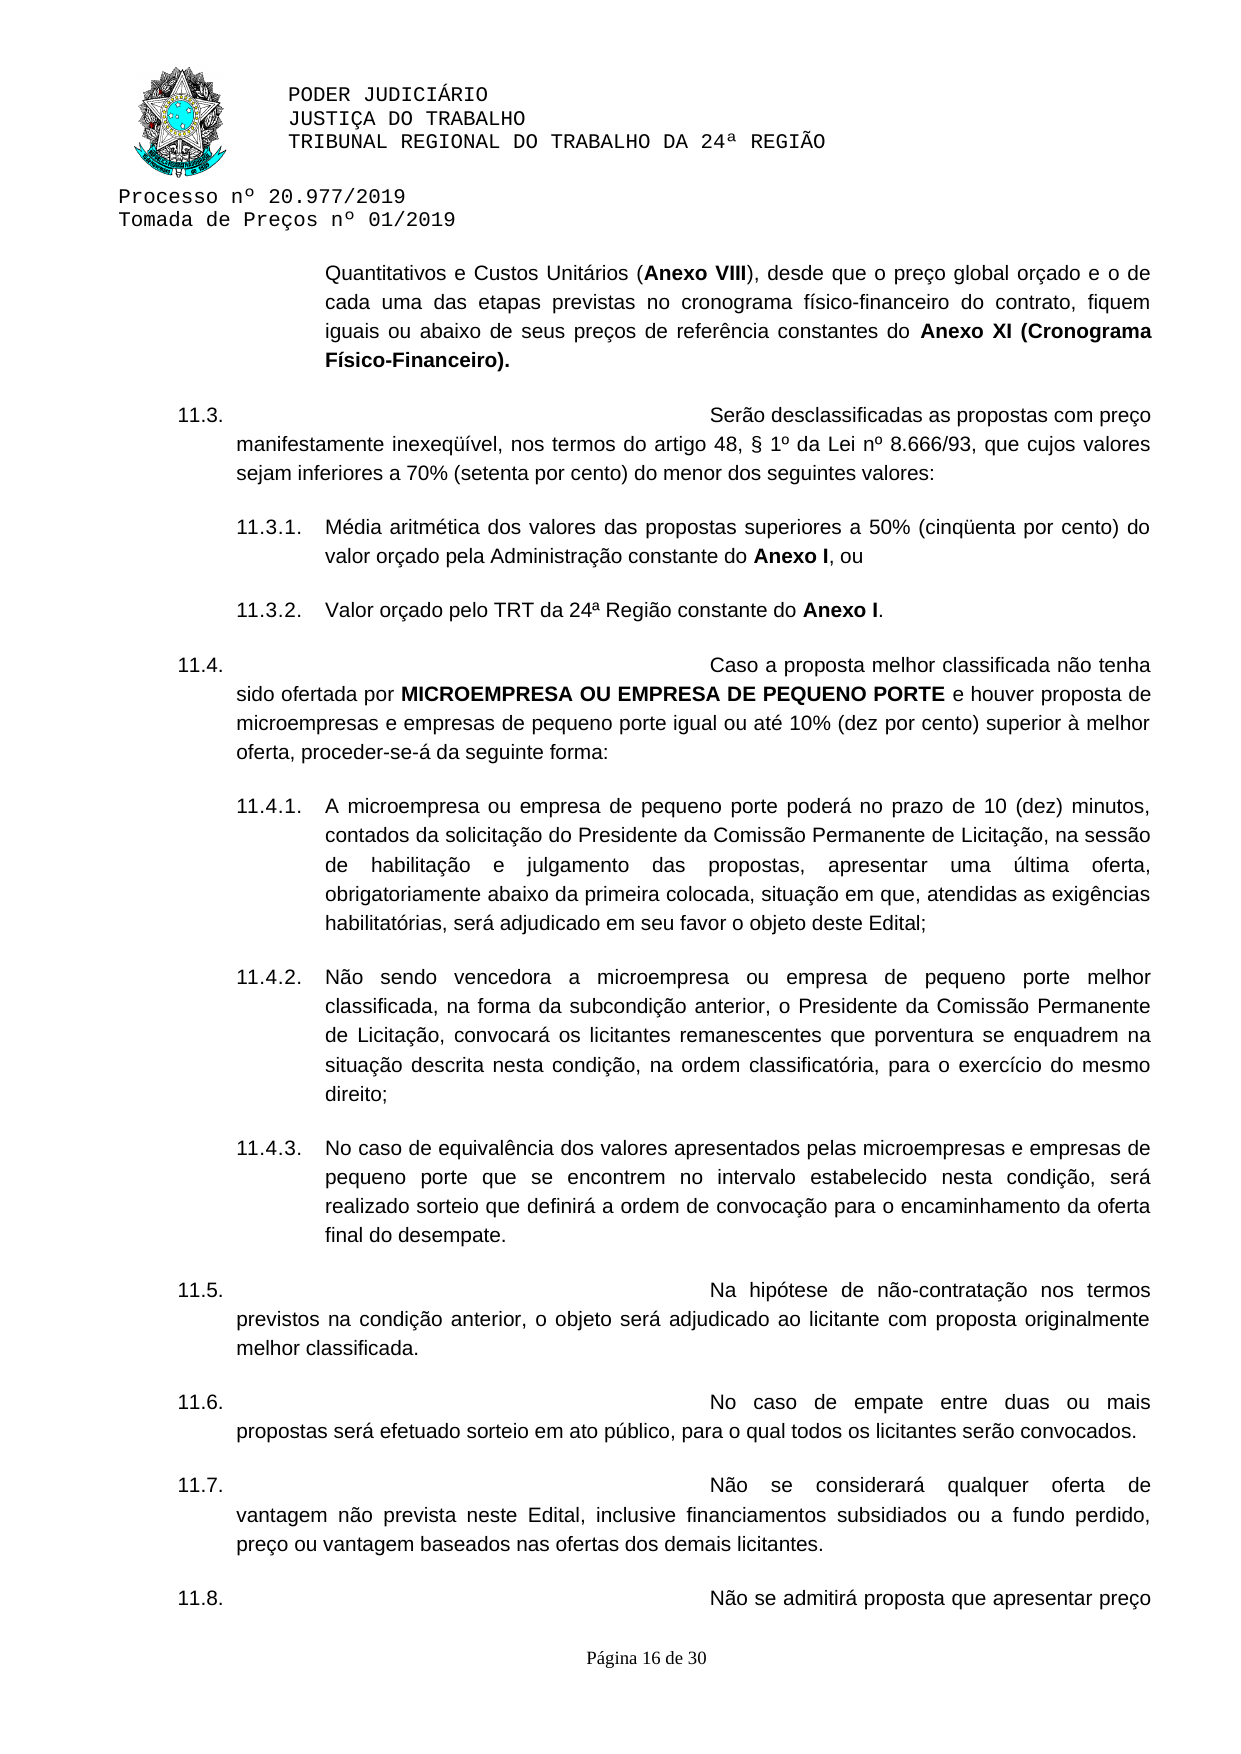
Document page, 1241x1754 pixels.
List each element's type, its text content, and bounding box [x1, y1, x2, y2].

picture [133, 66, 228, 178]
list Não se considerará qualquer oferta de vantagem não prevista neste Edital, inclusive financiamentos subsidiados ou a fundo perdido, preço ou vantagem baseados nas ofertas dos demais licitantes. [177, 1469, 1152, 1557]
list Serão desclassificadas as propostas com preço manifestamente inexeqüível, nos termos do artigo 48, § 1º da Lei nº 8.666/93, que cujos valores sejam inferiores a 70% (setenta por cento) do menor dos seguintes valores: [177, 399, 1152, 486]
list Valor orçado pelo TRT da 24ª Região constante do Anexo I. [236, 594, 1152, 624]
list Média aritmética dos valores das propostas superiores a 50% (cinqüenta por cento) do valor orçado pela Administração constante do Anexo I, ou [236, 511, 1152, 569]
list Quantitativos e Custos Unitários (Anexo VIII), desde que o preço global orçado e o de cada uma das etapas previstas no cronograma físico-financeiro do contrato, fiquem iguais ou abaixo de seus preços de referência constantes do Anexo XI (Cronograma Físico-Financeiro). [236, 257, 1152, 374]
list Não se admitirá proposta que apresentar preço [177, 1582, 1152, 1611]
list Na hipótese de não-contratação nos termos previstos na condição anterior, o objeto será adjudicado ao licitante com proposta originalmente melhor classificada. [177, 1274, 1152, 1361]
list No caso de empate entre duas ou mais propostas será efetuado sorteio em ato público, para o qual todos os licitantes serão convocados. [177, 1386, 1152, 1444]
list No caso de equivalência dos valores apresentados pelas microempresas e empresas de pequeno porte que se encontrem no intervalo estabelecido nesta condição, será realizado sorteio que definirá a ordem de convocação para o encaminhamento da oferta final do desempate. [236, 1132, 1152, 1249]
list Caso a proposta melhor classificada não tenha sido ofertada por MICROEMPRESA OU EMPRESA DE PEQUENO PORTE e houver proposta de microempresas e empresas de pequeno porte igual ou até 10% (dez por cento) superior à melhor oferta, proceder-se-á da seguinte forma: [177, 649, 1152, 765]
list Não sendo vencedora a microempresa ou empresa de pequeno porte melhor classificada, na forma da subcondição anterior, o Presidente da Comissão Permanente de Licitação, convocará os licitantes remanescentes que porventura se enquadrem na situação descrita nesta condição, na ordem classificatória, para o exercício do mesmo direito; [236, 961, 1152, 1107]
list A microempresa ou empresa de pequeno porte poderá no prazo de 10 (dez) minutos, contados da solicitação do Presidente da Comissão Permanente de Licitação, na sessão de habilitação e julgamento das propostas, apresentar uma última oferta, obrigatoriamente abaixo da primeira colocada, situação em que, atendidas as exigências habilitatórias, será adjudicado em seu favor o objeto deste Edital; [236, 790, 1152, 936]
